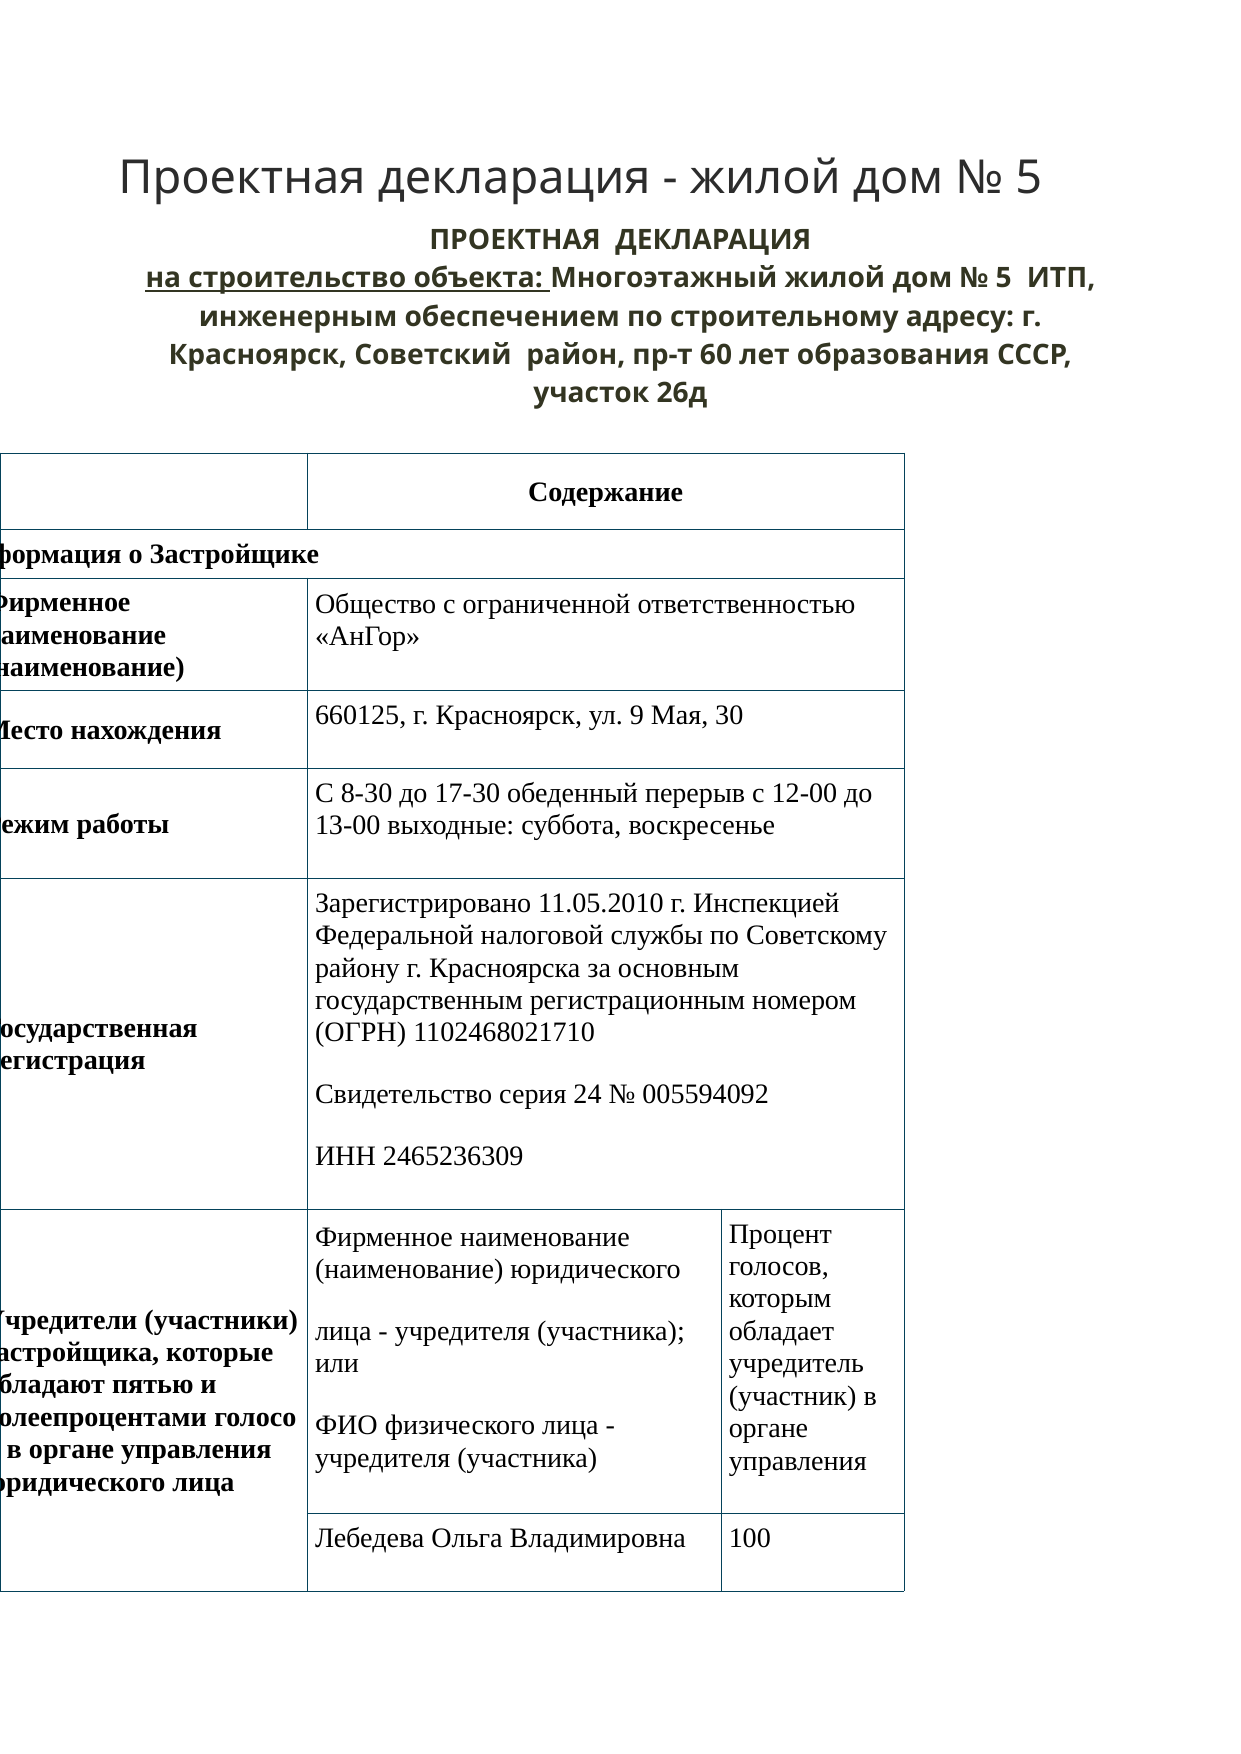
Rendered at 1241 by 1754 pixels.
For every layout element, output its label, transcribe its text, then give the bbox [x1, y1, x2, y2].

table_cell 1. Информация о Застройщике [1, 530, 904, 577]
table_cell [905, 690, 941, 768]
table_cell 660125, г. Красноярск, ул. 9 Мая, 30 [308, 691, 904, 768]
table_cell [1179, 690, 1240, 768]
table_cell [905, 1513, 941, 1591]
table_cell Фирменное наименование (наименование) [1, 579, 307, 690]
table_cell Фирменное наименование (наименование) юридического лица - учредителя (участника); или ФИО физического лица - учредителя (участника) [308, 1210, 721, 1513]
table_cell [941, 1513, 1179, 1591]
table_cell [905, 529, 941, 577]
table_cell Зарегистрировано 11.05.2010 г. Инспекцией Федеральной налоговой службы по Советскому району г. Красноярска за основным государственным регистрационным номером (ОГРН) 1102468021710 Свидетельство серия 24 № 005594092 ИНН 2465236309 [308, 879, 904, 1209]
table_cell [941, 690, 1179, 768]
table_header [1179, 453, 1240, 529]
table_cell Место нахождения [1, 691, 307, 768]
table_cell [941, 578, 1179, 690]
table_cell [941, 529, 1179, 577]
table_cell [905, 578, 941, 690]
table_header Содержание [308, 454, 904, 529]
table_cell Государственная регистрация [1, 879, 307, 1209]
table_header [905, 453, 941, 529]
text на строительство объекта: Многоэтажный жилой дом № 5 ИТП, инженерным обеспечением по строительному адресу: г. Красноярск, Советский район, пр-т 60 лет образования СССР, участок 26д [118, 258, 1122, 411]
table_cell [905, 768, 941, 878]
table_cell Процент голосов, которым обладает учредитель (участник) в органе управления [722, 1210, 904, 1513]
table_cell [1179, 578, 1240, 690]
table_cell [1179, 529, 1240, 577]
table_header [1, 454, 307, 529]
table_cell Учредители (участники) застройщика, которые обладают пятью и болеепроцентами голосов в органе управления юридического лица [1, 1210, 307, 1591]
table_cell [941, 1209, 1179, 1513]
table_cell Лебедева Ольга Владимировна [308, 1514, 721, 1591]
table_cell [941, 878, 1179, 1209]
table_cell Режим работы [1, 769, 307, 878]
table_cell [1179, 1209, 1240, 1513]
subtitle Проектная декларация - жилой дом № 5 [118, 143, 1122, 207]
table_cell [1179, 1513, 1240, 1591]
table_cell [1179, 768, 1240, 878]
table_cell С 8-30 до 17-30 обеденный перерыв с 12-00 до 13-00 выходные: суббота, воскресенье [308, 769, 904, 878]
text ПРОЕКТНАЯ ДЕКЛАРАЦИЯ [118, 219, 1122, 258]
table_header [941, 453, 1179, 529]
table_cell [905, 1209, 941, 1513]
table_cell Общество с ограниченной ответственностью «АнГор» [308, 579, 904, 690]
table_cell [1179, 878, 1240, 1209]
table_cell [905, 878, 941, 1209]
table_cell 100 [722, 1514, 904, 1591]
table_cell [941, 768, 1179, 878]
